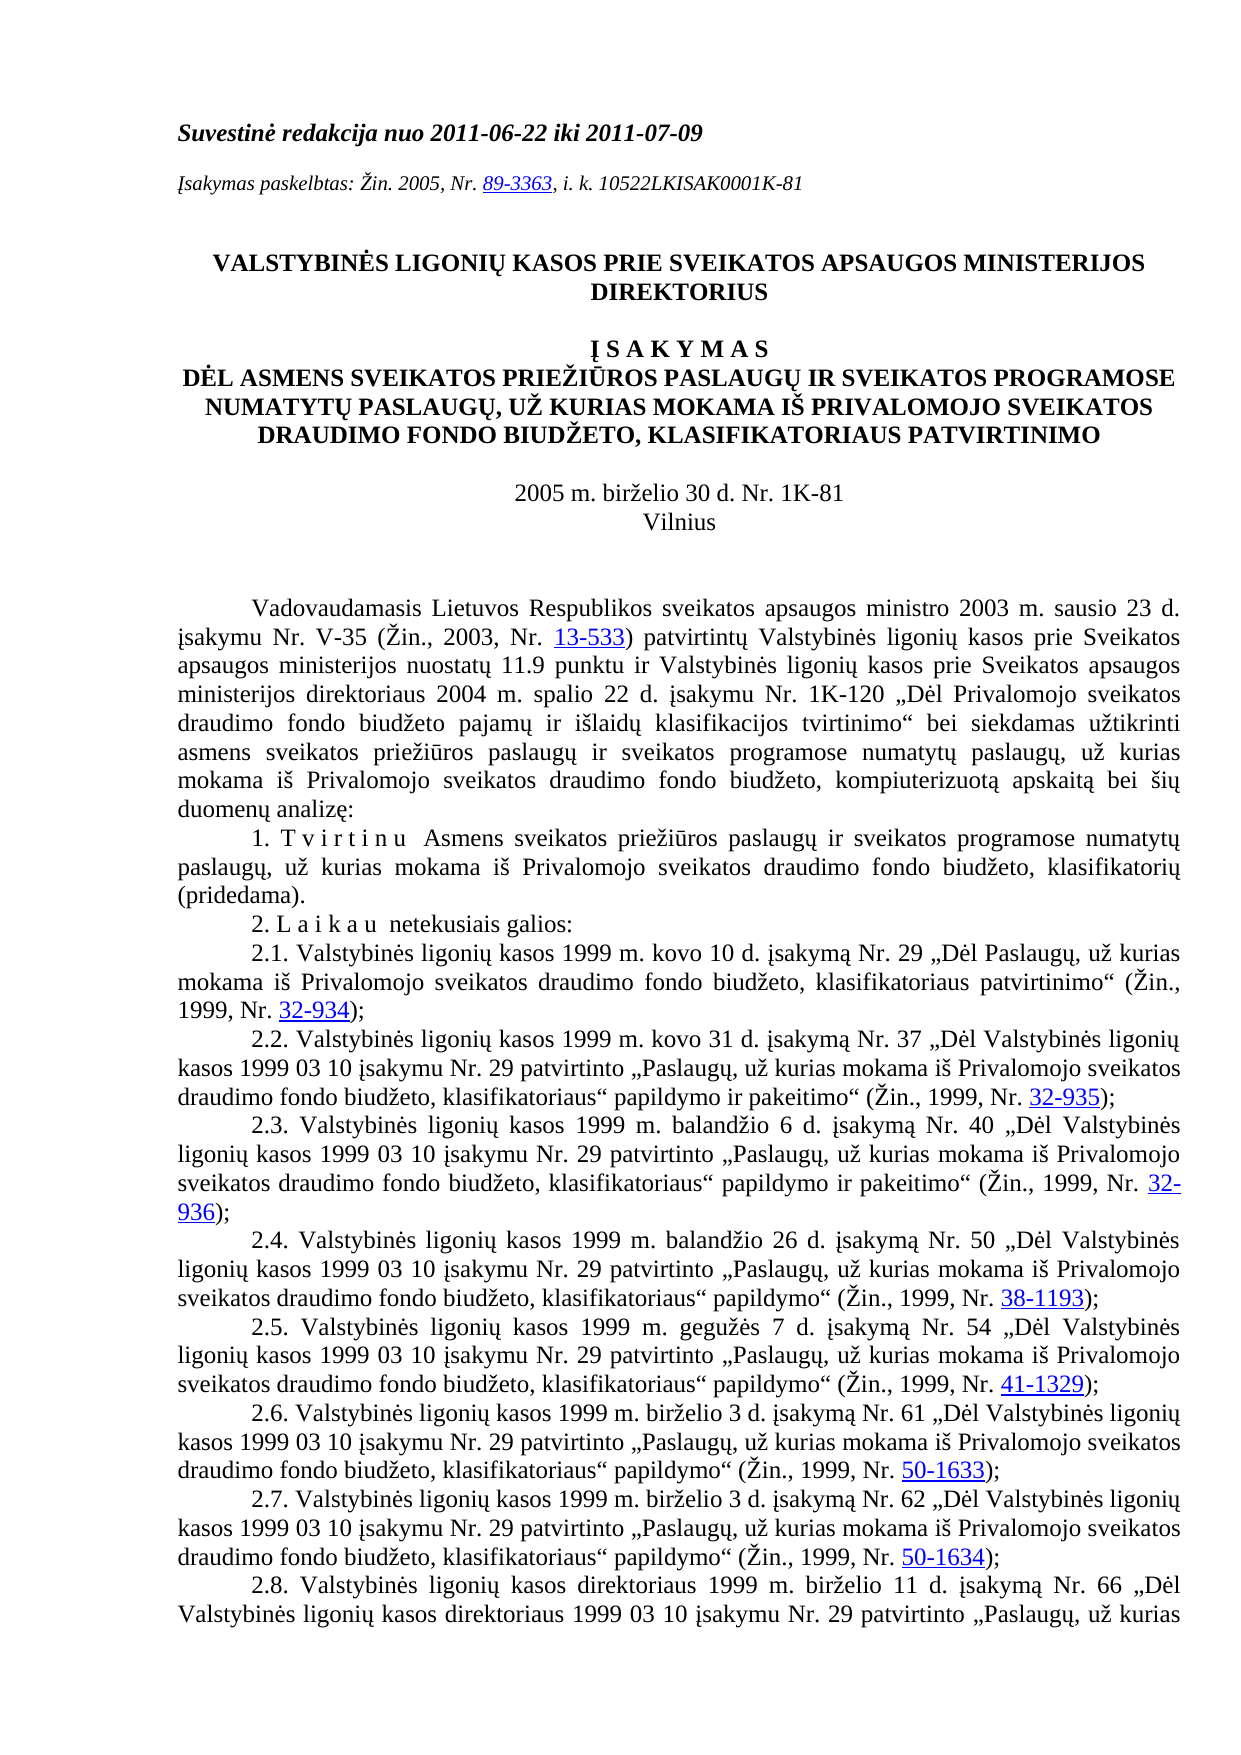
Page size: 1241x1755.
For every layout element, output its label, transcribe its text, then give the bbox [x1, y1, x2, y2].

text 2.7. Valstybinės ligonių kasos 1999 m. birželio 3 d. įsakymą Nr. 62 „Dėl Valstybinės ligonių kasos 1999 03 10 įsakymu Nr. 29 patvirtinto „Paslaugų, už kurias mokama iš Privalomojo sveikatos draudimo fondo biudžeto, klasifikatoriaus“ papildymo“ (Žin., 1999, Nr. 50-1634); [177, 1484, 1181, 1570]
text DĖL ASMENS SVEIKATOS PRIEŽIŪROS PASLAUGŲ IR SVEIKATOS PROGRAMOSE NUMATYTŲ PASLAUGŲ, UŽ KURIAS MOKAMA IŠ PRIVALOMOJO SVEIKATOS DRAUDIMO FONDO BIUDŽETO, KLASIFIKATORIAUS PATVIRTINIMO [177, 363, 1181, 449]
text 2. Laikau netekusiais galios: [177, 909, 1181, 938]
text Vadovaudamasis Lietuvos Respublikos sveikatos apsaugos ministro 2003 m. sausio 23 d. įsakymu Nr. V-35 (Žin., 2003, Nr. 13-533) patvirtintų Valstybinės ligonių kasos prie Sveikatos apsaugos ministerijos nuostatų 11.9 punktu ir Valstybinės ligonių kasos prie Sveikatos apsaugos ministerijos direktoriaus 2004 m. spalio 22 d. įsakymu Nr. 1K-120 „Dėl Privalomojo sveikatos draudimo fondo biudžeto pajamų ir išlaidų klasifikacijos tvirtinimo“ bei siekdamas užtikrinti asmens sveikatos priežiūros paslaugų ir sveikatos programose numatytų paslaugų, už kurias mokama iš Privalomojo sveikatos draudimo fondo biudžeto, kompiuterizuotą apskaitą bei šių duomenų analizę: [177, 593, 1181, 823]
text 2.2. Valstybinės ligonių kasos 1999 m. kovo 31 d. įsakymą Nr. 37 „Dėl Valstybinės ligonių kasos 1999 03 10 įsakymu Nr. 29 patvirtinto „Paslaugų, už kurias mokama iš Privalomojo sveikatos draudimo fondo biudžeto, klasifikatoriaus“ papildymo ir pakeitimo“ (Žin., 1999, Nr. 32-935); [177, 1024, 1181, 1110]
text 2.6. Valstybinės ligonių kasos 1999 m. birželio 3 d. įsakymą Nr. 61 „Dėl Valstybinės ligonių kasos 1999 03 10 įsakymu Nr. 29 patvirtinto „Paslaugų, už kurias mokama iš Privalomojo sveikatos draudimo fondo biudžeto, klasifikatoriaus“ papildymo“ (Žin., 1999, Nr. 50-1633); [177, 1398, 1181, 1484]
text 2.3. Valstybinės ligonių kasos 1999 m. balandžio 6 d. įsakymą Nr. 40 „Dėl Valstybinės ligonių kasos 1999 03 10 įsakymu Nr. 29 patvirtinto „Paslaugų, už kurias mokama iš Privalomojo sveikatos draudimo fondo biudžeto, klasifikatoriaus“ papildymo ir pakeitimo“ (Žin., 1999, Nr. 32-936); [177, 1110, 1181, 1225]
text 2.1. Valstybinės ligonių kasos 1999 m. kovo 10 d. įsakymą Nr. 29 „Dėl Paslaugų, už kurias mokama iš Privalomojo sveikatos draudimo fondo biudžeto, klasifikatoriaus patvirtinimo“ (Žin., 1999, Nr. 32-934); [177, 938, 1181, 1024]
text 1. Tvirtinu Asmens sveikatos priežiūros paslaugų ir sveikatos programose numatytų paslaugų, už kurias mokama iš Privalomojo sveikatos draudimo fondo biudžeto, klasifikatorių (pridedama). [177, 823, 1181, 909]
text 2.5. Valstybinės ligonių kasos 1999 m. gegužės 7 d. įsakymą Nr. 54 „Dėl Valstybinės ligonių kasos 1999 03 10 įsakymu Nr. 29 patvirtinto „Paslaugų, už kurias mokama iš Privalomojo sveikatos draudimo fondo biudžeto, klasifikatoriaus“ papildymo“ (Žin., 1999, Nr. 41-1329); [177, 1312, 1181, 1398]
text Įsakymas paskelbtas: Žin. 2005, Nr. 89-3363, i. k. 10522LKISAK0001K-81 [177, 171, 1181, 195]
text Į S A K Y M A S [177, 334, 1181, 363]
text Suvestinė redakcija nuo 2011-06-22 iki 2011-07-09 [177, 118, 1181, 147]
text VALSTYBINĖS LIGONIŲ KASOS PRIE SVEIKATOS APSAUGOS MINISTERIJOS DIREKTORIUS [177, 248, 1181, 305]
text 2005 m. birželio 30 d. Nr. 1K-81 [177, 478, 1181, 507]
text 2.4. Valstybinės ligonių kasos 1999 m. balandžio 26 d. įsakymą Nr. 50 „Dėl Valstybinės ligonių kasos 1999 03 10 įsakymu Nr. 29 patvirtinto „Paslaugų, už kurias mokama iš Privalomojo sveikatos draudimo fondo biudžeto, klasifikatoriaus“ papildymo“ (Žin., 1999, Nr. 38-1193); [177, 1225, 1181, 1312]
text Vilnius [177, 507, 1181, 535]
text 2.8. Valstybinės ligonių kasos direktoriaus 1999 m. birželio 11 d. įsakymą Nr. 66 „Dėl Valstybinės ligonių kasos direktoriaus 1999 03 10 įsakymu Nr. 29 patvirtinto „Paslaugų, už kurias [177, 1570, 1181, 1628]
